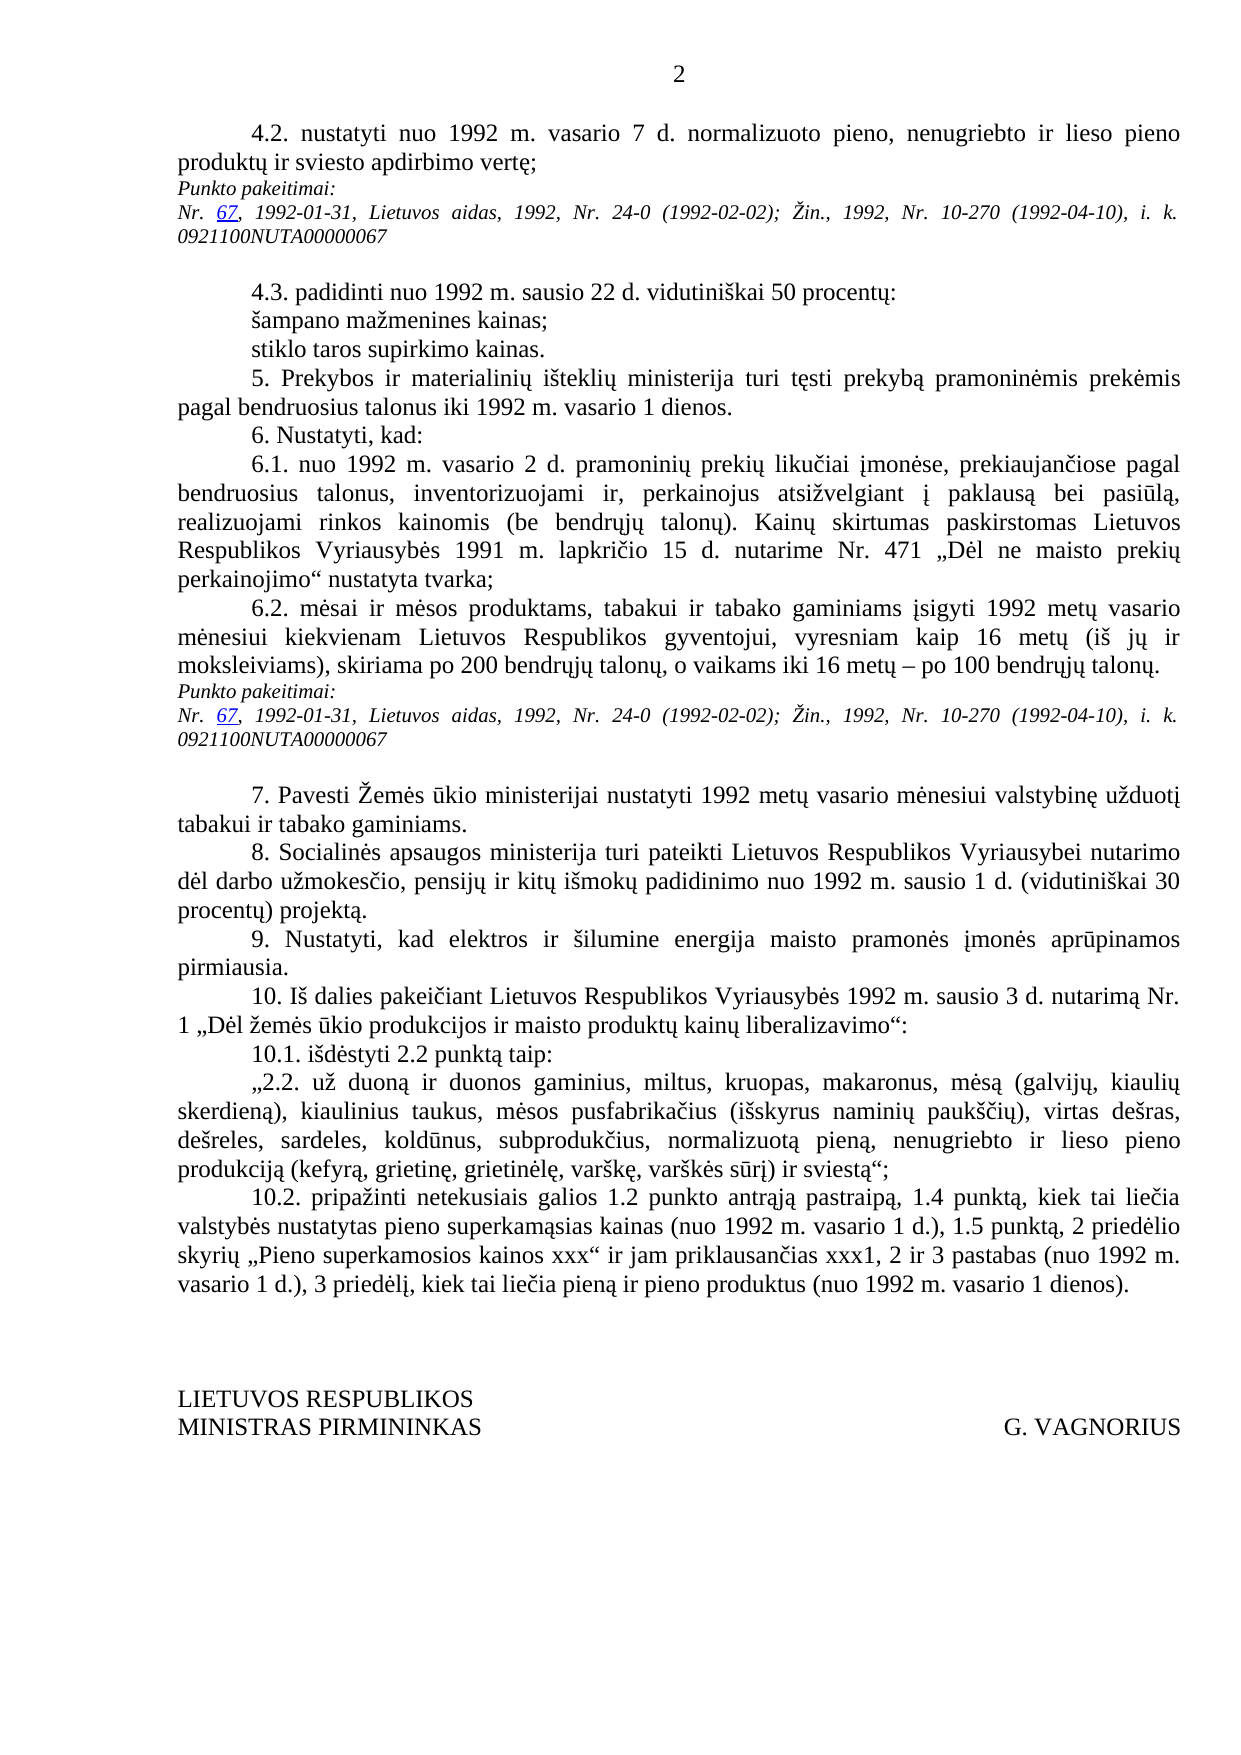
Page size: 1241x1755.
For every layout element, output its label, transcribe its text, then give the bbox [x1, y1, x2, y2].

text Nr. 67, 1992-01-31, Lietuvos aidas, 1992, Nr. 24-0 (1992-02-02); Žin., 1992, Nr. 10-270 (1992-04-10), i. k. 0921100NUTA00000067 [177, 703, 1181, 751]
text 10.1. išdėstyti 2.2 punktą taip: [177, 1039, 1181, 1067]
text „2.2. už duoną ir duonos gaminius, miltus, kruopas, makaronus, mėsą (galvijų, kiaulių skerdieną), kiaulinius taukus, mėsos pusfabrikačius (išskyrus naminių paukščių), virtas dešras, dešreles, sardeles, koldūnus, subprodukčius, normalizuotą pieną, nenugriebto ir lieso pieno produkciją (kefyrą, grietinę, grietinėlę, varškę, varškės sūrį) ir sviestą“; [177, 1067, 1181, 1182]
text šampano mažmenines kainas; [177, 305, 1181, 334]
text 8. Socialinės apsaugos ministerija turi pateikti Lietuvos Respublikos Vyriausybei nutarimo dėl darbo užmokesčio, pensijų ir kitų išmokų padidinimo nuo 1992 m. sausio 1 d. (vidutiniškai 30 procentų) projektą. [177, 837, 1181, 924]
text 7. Pavesti Žemės ūkio ministerijai nustatyti 1992 metų vasario mėnesiui valstybinę užduotį tabakui ir tabako gaminiams. [177, 780, 1181, 837]
text MINISTRAS PIRMININKAS G. VAGNORIUS [177, 1412, 1181, 1441]
text 6.1. nuo 1992 m. vasario 2 d. pramoninių prekių likučiai įmonėse, prekiaujančiose pagal bendruosius talonus, inventorizuojami ir, perkainojus atsižvelgiant į paklausą bei pasiūlą, realizuojami rinkos kainomis (be bendrųjų talonų). Kainų skirtumas paskirstomas Lietuvos Respublikos Vyriausybės 1991 m. lapkričio 15 d. nutarime Nr. 471 „Dėl ne maisto prekių perkainojimo“ nustatyta tvarka; [177, 449, 1181, 593]
text 6. Nustatyti, kad: [177, 420, 1181, 449]
text 4.3. padidinti nuo 1992 m. sausio 22 d. vidutiniškai 50 procentų: [177, 277, 1181, 305]
text 5. Prekybos ir materialinių išteklių ministerija turi tęsti prekybą pramoninėmis prekėmis pagal bendruosius talonus iki 1992 m. vasario 1 dienos. [177, 363, 1181, 420]
text 10. Iš dalies pakeičiant Lietuvos Respublikos Vyriausybės 1992 m. sausio 3 d. nutarimą Nr. 1 „Dėl žemės ūkio produkcijos ir maisto produktų kainų liberalizavimo“: [177, 981, 1181, 1039]
text Nr. 67, 1992-01-31, Lietuvos aidas, 1992, Nr. 24-0 (1992-02-02); Žin., 1992, Nr. 10-270 (1992-04-10), i. k. 0921100NUTA00000067 [177, 200, 1181, 248]
text LIETUVOS RESPUBLIKOS [177, 1384, 1181, 1412]
text 9. Nustatyti, kad elektros ir šilumine energija maisto pramonės įmonės aprūpinamos pirmiausia. [177, 924, 1181, 981]
text stiklo taros supirkimo kainas. [177, 334, 1181, 363]
text Punkto pakeitimai: [177, 176, 1181, 200]
text 4.2. nustatyti nuo 1992 m. vasario 7 d. normalizuoto pieno, nenugriebto ir lieso pieno produktų ir sviesto apdirbimo vertę; [177, 118, 1181, 176]
text Punkto pakeitimai: [177, 679, 1181, 703]
text 10.2. pripažinti netekusiais galios 1.2 punkto antrąją pastraipą, 1.4 punktą, kiek tai liečia valstybės nustatytas pieno superkamąsias kainas (nuo 1992 m. vasario 1 d.), 1.5 punktą, 2 priedėlio skyrių „Pieno superkamosios kainos xxx“ ir jam priklausančias xxx1, 2 ir 3 pastabas (nuo 1992 m. vasario 1 d.), 3 priedėlį, kiek tai liečia pieną ir pieno produktus (nuo 1992 m. vasario 1 dienos). [177, 1182, 1181, 1297]
text 6.2. mėsai ir mėsos produktams, tabakui ir tabako gaminiams įsigyti 1992 metų vasario mėnesiui kiekvienam Lietuvos Respublikos gyventojui, vyresniam kaip 16 metų (iš jų ir moksleiviams), skiriama po 200 bendrųjų talonų, o vaikams iki 16 metų – po 100 bendrųjų talonų. [177, 593, 1181, 679]
